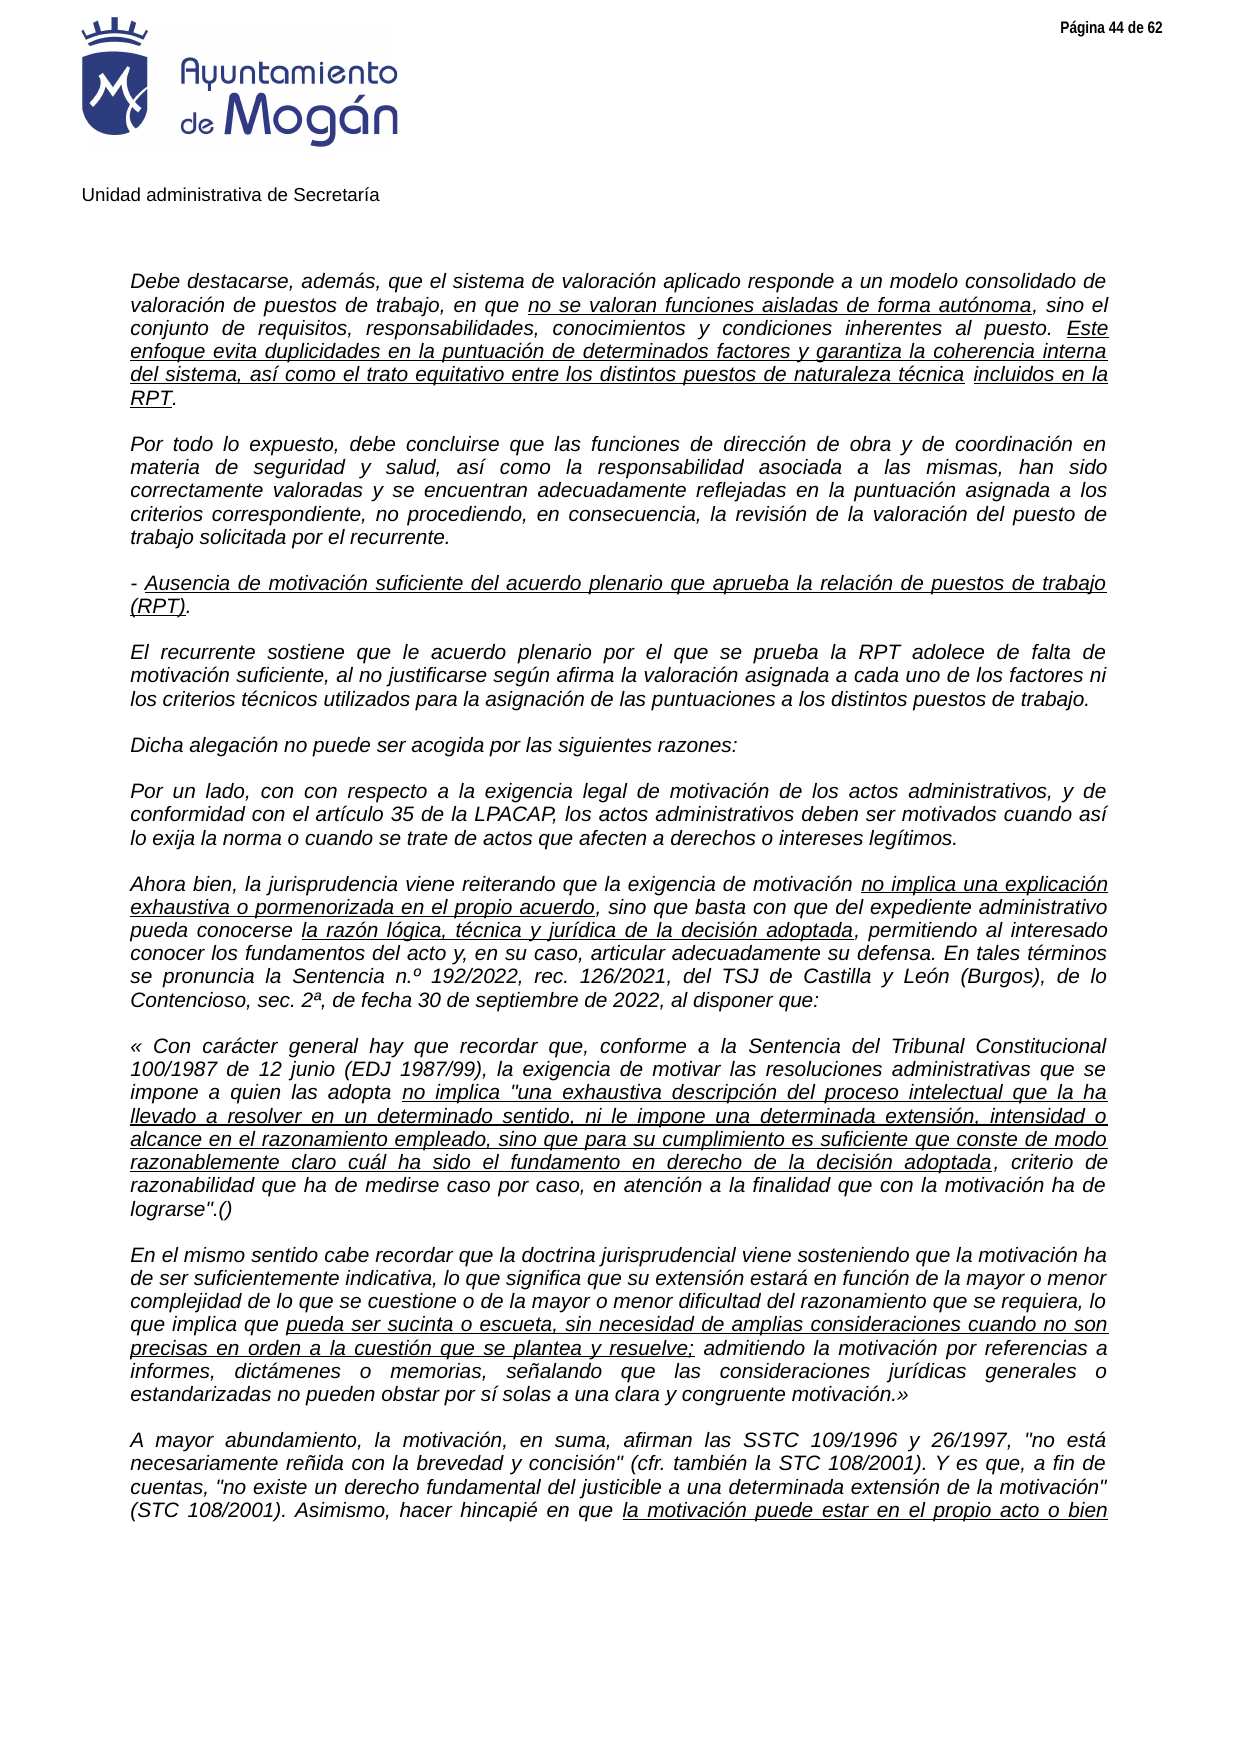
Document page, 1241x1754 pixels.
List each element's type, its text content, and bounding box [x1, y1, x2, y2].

text El recurrente sostiene que le acuerdo plenario por el que se prueba la RPT adolece de falta de motivación suficiente, al no justificarse según afirma la valoración asignada a cada uno de los factores ni los criterios técnicos utilizados para la asignación de las puntuaciones a los distintos puestos de trabajo. [130, 641, 1110, 711]
text Por todo lo expuesto, debe concluirse que las funciones de dirección de obra y de coordinación en materia de seguridad y salud, así como la responsabilidad asociada a las mismas, han sido correctamente valoradas y se encuentran adecuadamente reflejadas en la puntuación asignada a los criterios correspondiente, no procediendo, en consecuencia, la revisión de la valoración del puesto de trabajo solicitada por el recurrente. [130, 432, 1110, 548]
text - Ausencia de motivación suficiente del acuerdo plenario que aprueba la relación de puestos de trabajo (RPT). [130, 571, 1110, 618]
text « Con carácter general hay que recordar que, conforme a la Sentencia del Tribunal Constitucional 100/1987 de 12 junio (EDJ 1987/99), la exigencia de motivar las resoluciones administrativas que se impone a quien las adopta no implica "una exhaustiva descripción del proceso intelectual que la ha llevado a resolver en un determinado sentido, ni le impone una determinada extensión, intensidad o alcance en el razonamiento empleado, sino que para su cumplimiento es suficiente que conste de modo razonablemente claro cuál ha sido el fundamento en derecho de la decisión adoptada, criterio de razonabilidad que ha de medirse caso por caso, en atención a la finalidad que con la motivación ha de lograrse".() [130, 1034, 1110, 1220]
text A mayor abundamiento, la motivación, en suma, afirman las SSTC 109/1996 y 26/1997, "no está necesariamente reñida con la brevedad y concisión" (cfr. también la STC 108/2001). Y es que, a fin de cuentas, "no existe un derecho fundamental del justicible a una determinada extensión de la motivación" (STC 108/2001). Asimismo, hacer hincapié en que la motivación puede estar en el propio acto o bien [130, 1429, 1110, 1522]
text En el mismo sentido cabe recordar que la doctrina jurisprudencial viene sosteniendo que la motivación ha de ser suficientemente indicativa, lo que significa que su extensión estará en función de la mayor o menor complejidad de lo que se cuestione o de la mayor o menor dificultad del razonamiento que se requiera, lo que implica que pueda ser sucinta o escueta, sin necesidad de amplias consideraciones cuando no son precisas en orden a la cuestión que se plantea y resuelve; admitiendo la motivación por referencias a informes, dictámenes o memorias, señalando que las consideraciones jurídicas generales o estandarizadas no pueden obstar por sí solas a una clara y congruente motivación.» [130, 1243, 1110, 1406]
text Debe destacarse, además, que el sistema de valoración aplicado responde a un modelo consolidado de valoración de puestos de trabajo, en que no se valoran funciones aisladas de forma autónoma, sino el conjunto de requisitos, responsabilidades, conocimientos y condiciones inherentes al puesto. Este enfoque evita duplicidades en la puntuación de determinados factores y garantiza la coherencia interna del sistema, así como el trato equitativo entre los distintos puestos de naturaleza técnica incluidos en la RPT. [130, 270, 1110, 409]
text Ahora bien, la jurisprudencia viene reiterando que la exigencia de motivación no implica una explicación exhaustiva o pormenorizada en el propio acuerdo, sino que basta con que del expediente administrativo pueda conocerse la razón lógica, técnica y jurídica de la decisión adoptada, permitiendo al interesado conocer los fundamentos del acto y, en su caso, articular adecuadamente su defensa. En tales términos se pronuncia la Sentencia n.º 192/2022, rec. 126/2021, del TSJ de Castilla y León (Burgos), de lo Contencioso, sec. 2ª, de fecha 30 de septiembre de 2022, al disponer que: [130, 872, 1110, 1012]
text Dicha alegación no puede ser acogida por las siguientes razones: [130, 733, 1110, 757]
text Por un lado, con con respecto a la exigencia legal de motivación de los actos administrativos, y de conformidad con el artículo 35 de la LPACAP, los actos administrativos deben ser motivados cuando así lo exija la norma o cuando se trate de actos que afecten a derechos o intereses legítimos. [130, 779, 1110, 849]
picture [81, 17, 398, 153]
